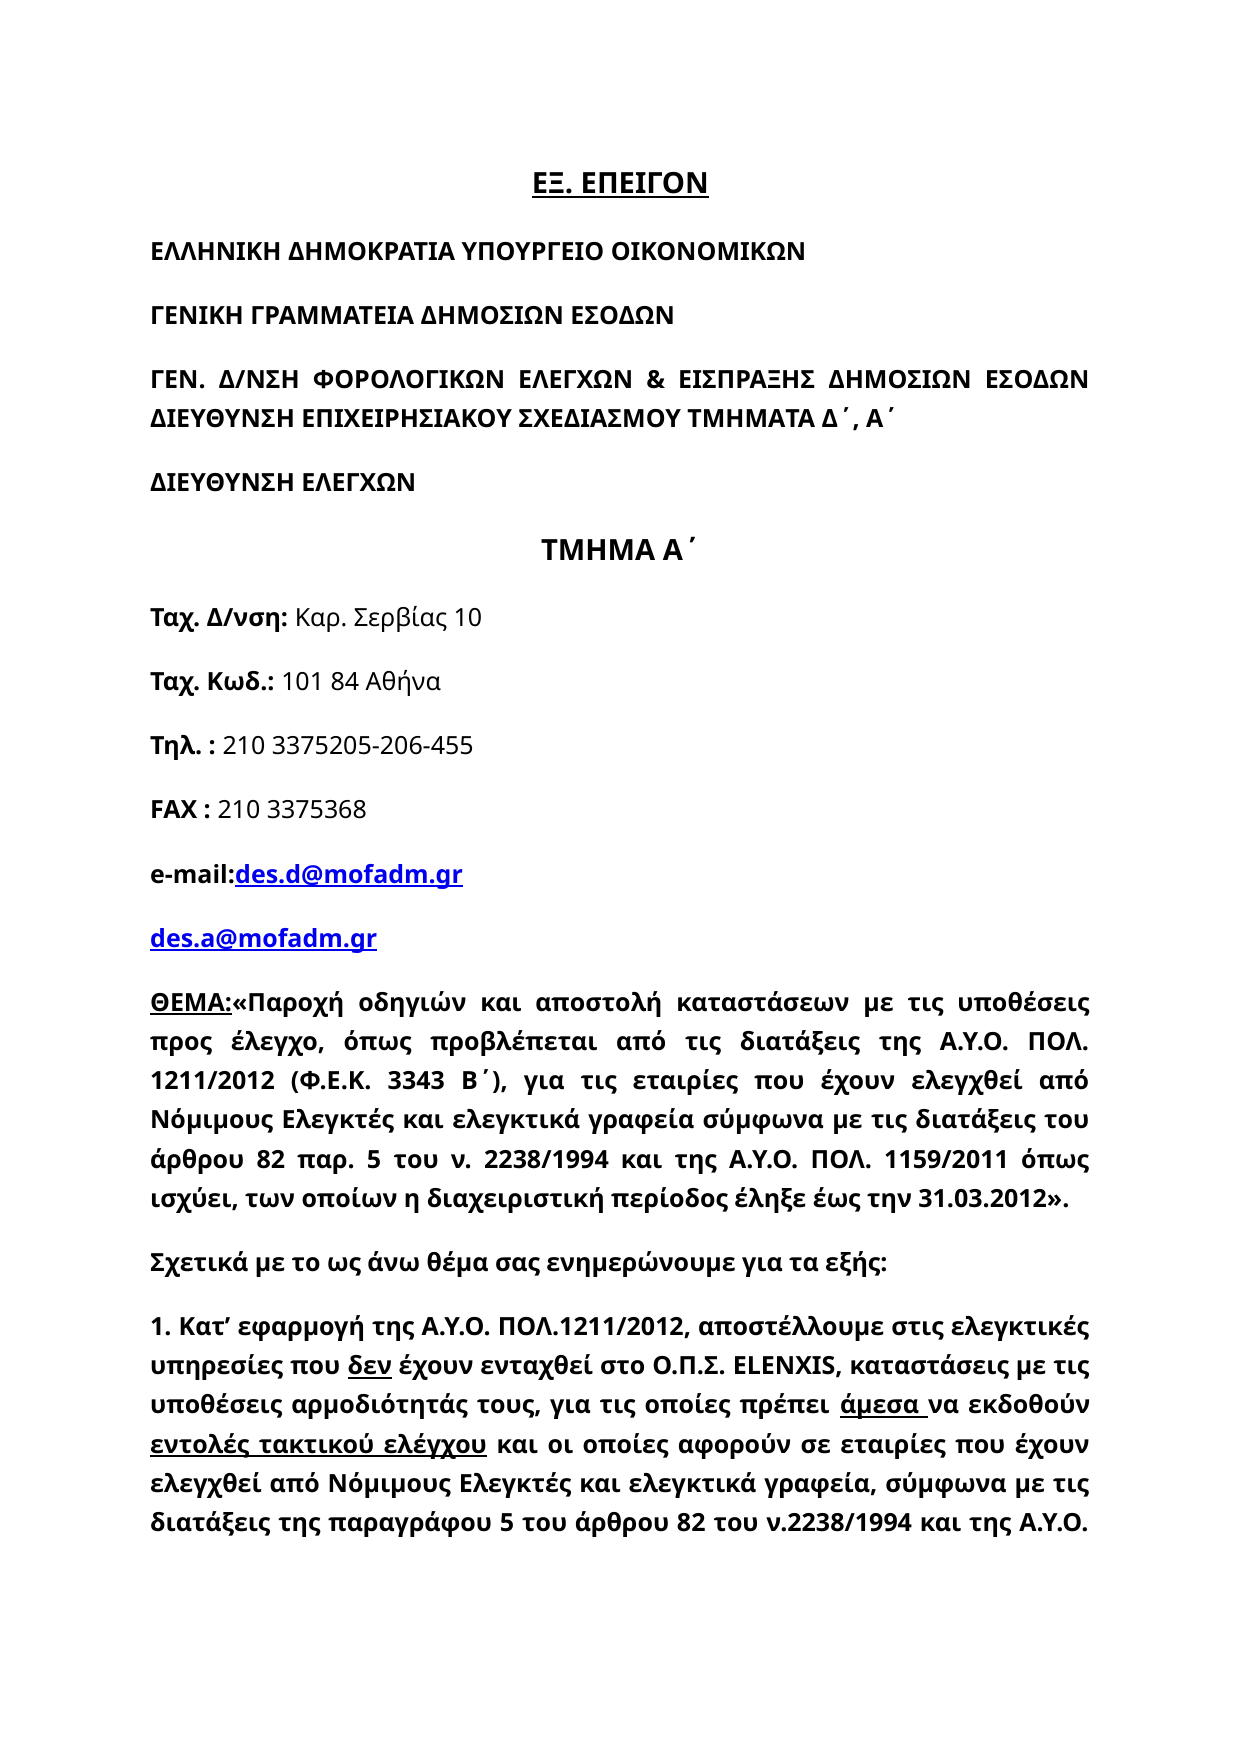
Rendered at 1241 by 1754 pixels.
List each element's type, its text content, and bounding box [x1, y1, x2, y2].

subtitle ΤΜΗΜΑ Α΄ [150, 529, 1090, 569]
text ΔΙΕΥΘΥΝΣΗ ΕΛΕΓΧΩΝ [150, 465, 1090, 499]
text ΓΕΝΙΚΗ ΓΡΑΜΜΑΤΕΙΑ ΔΗΜΟΣΙΩΝ ΕΣΟΔΩΝ [150, 297, 1090, 331]
text Ταχ. Δ/νση: Καρ. Σερβίας 10 [150, 599, 1090, 634]
text ΕΞ. ΕΠΕΙΓΟΝ [150, 162, 1090, 202]
text ΕΛΛΗΝΙΚΗ ΔΗΜΟΚΡΑΤΙΑ ΥΠΟΥΡΓΕΙΟ ΟΙΚΟΝΟΜΙΚΩΝ [150, 233, 1090, 267]
text Σχετικά με το ως άνω θέμα σας ενημερώνουμε για τα εξής: [150, 1244, 1090, 1279]
text ΓΕΝ. Δ/ΝΣΗ ΦΟΡΟΛΟΓΙΚΩΝ ΕΛΕΓΧΩΝ & ΕΙΣΠΡΑΞΗΣ ΔΗΜΟΣΙΩΝ ΕΣΟΔΩΝ ΔΙΕΥΘΥΝΣΗ ΕΠΙΧΕΙΡΗΣΙΑΚΟΥ ΣΧΕΔΙΑΣΜΟΥ ΤΜΗΜAΤΑ Δ΄, Α΄ [150, 361, 1090, 435]
text e-mail:des.d@mofadm.gr [150, 856, 1090, 890]
text FAX : 210 3375368 [150, 792, 1090, 826]
text 1. Κατ’ εφαρμογή της Α.Υ.Ο. ΠΟΛ.1211/2012, αποστέλλουμε στις ελεγκτικές υπηρεσίες που δεν έχουν ενταχθεί στο Ο.Π.Σ. ELENXIS, καταστάσεις με τις υποθέσεις αρμοδιότητάς τους, για τις οποίες πρέπει άμεσα να εκδοθούν εντολές τακτικού ελέγχου και οι οποίες αφορούν σε εταιρίες που έχουν ελεγχθεί από Νόμιμους Ελεγκτές και ελεγκτικά γραφεία, σύμφωνα με τις διατάξεις της παραγράφου 5 του άρθρου 82 του ν.2238/1994 και της Α.Υ.Ο. [150, 1309, 1090, 1539]
text ΘΕΜΑ:«Παροχή οδηγιών και αποστολή καταστάσεων με τις υποθέσεις προς έλεγχο, όπως προβλέπεται από τις διατάξεις της Α.Υ.Ο. ΠΟΛ. 1211/2012 (Φ.Ε.Κ. 3343 Β΄), για τις εταιρίες που έχουν ελεγχθεί από Νόμιμους Ελεγκτές και ελεγκτικά γραφεία σύμφωνα με τις διατάξεις του άρθρου 82 παρ. 5 του ν. 2238/1994 και της Α.Υ.Ο. ΠΟΛ. 1159/2011 όπως ισχύει, των οποίων η διαχειριστική περίοδος έληξε έως την 31.03.2012». [150, 984, 1090, 1214]
text Τηλ. : 210 3375205-206-455 [150, 728, 1090, 762]
text des.a@mofadm.gr [150, 920, 1090, 954]
text Ταχ. Κωδ.: 101 84 Αθήνα [150, 664, 1090, 698]
